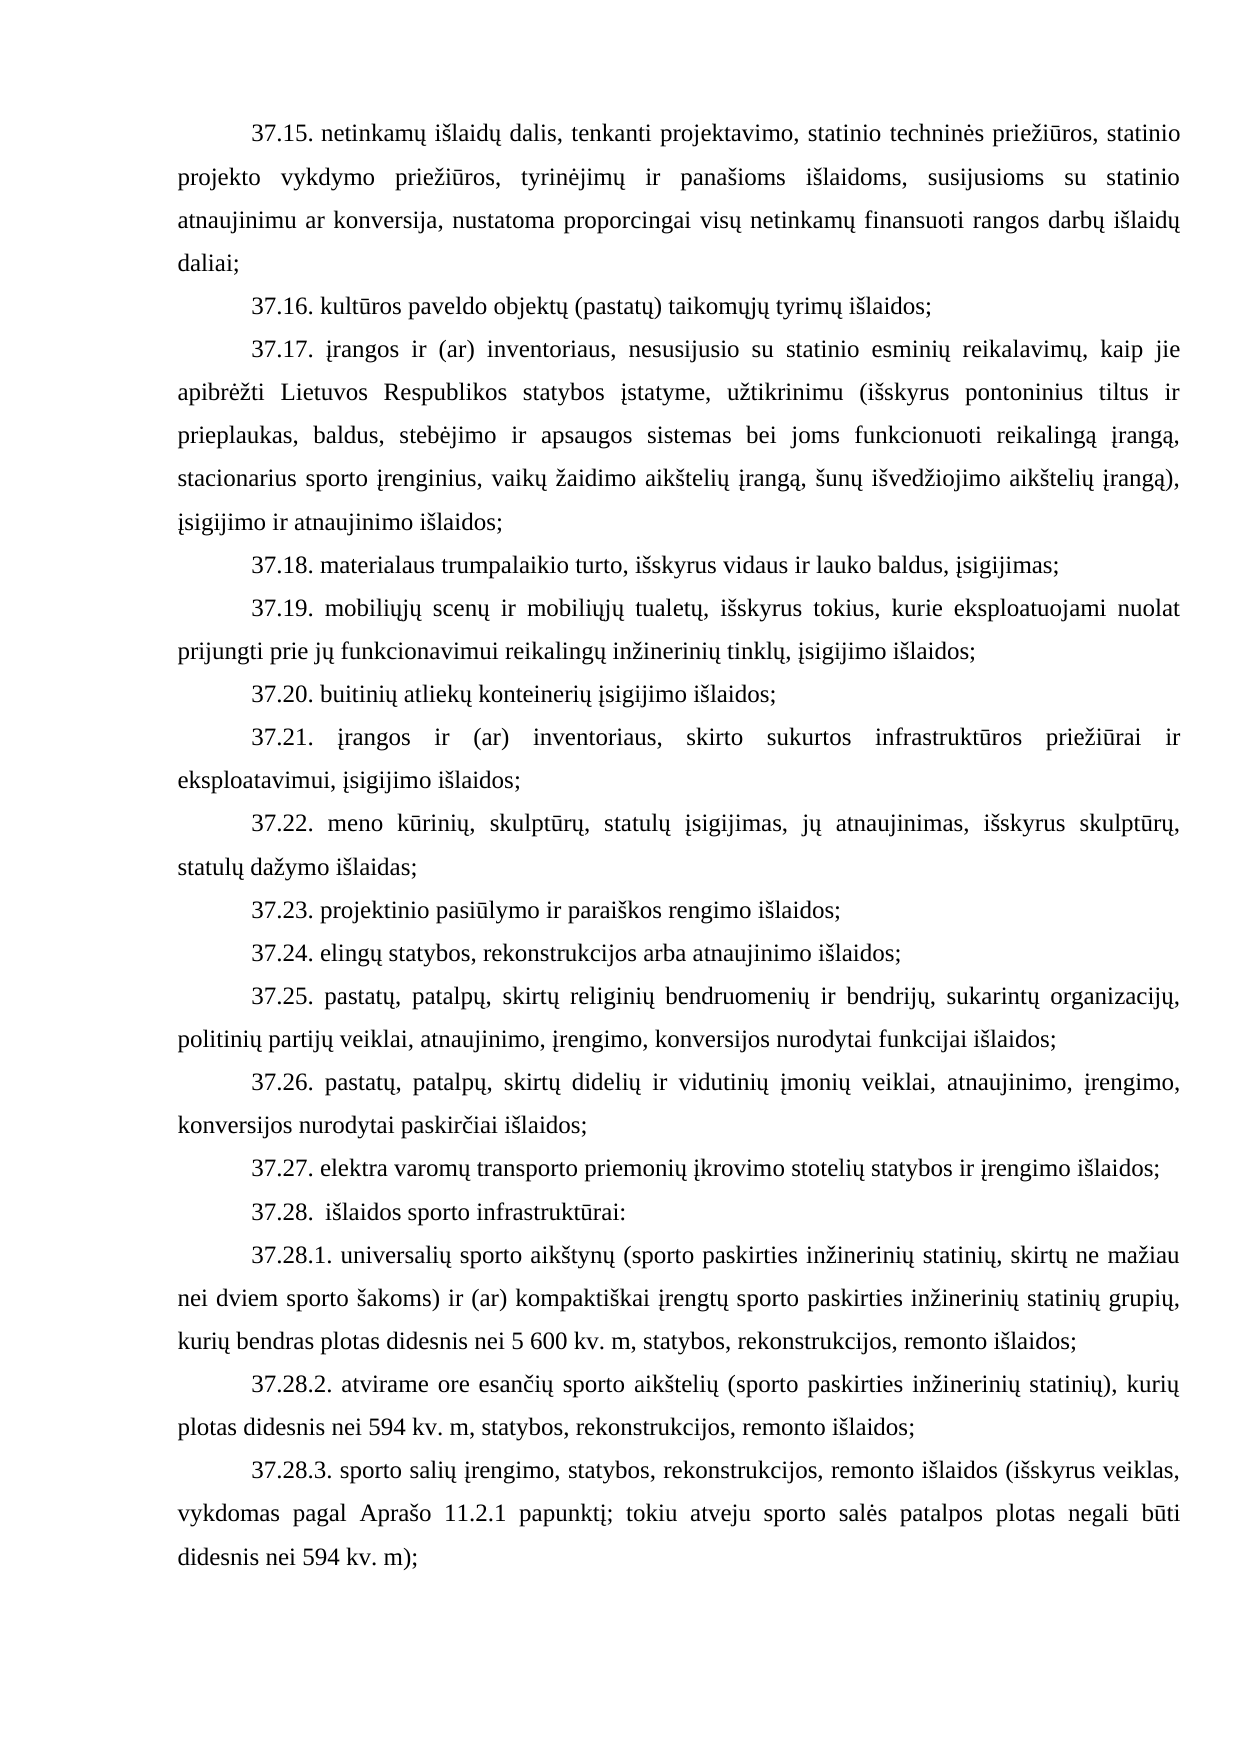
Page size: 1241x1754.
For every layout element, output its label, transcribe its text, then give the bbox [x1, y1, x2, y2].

text 37.20. buitinių atliekų konteinerių įsigijimo išlaidos; [177, 679, 1181, 708]
text 37.28.1. universalių sporto aikštynų (sporto paskirties inžinerinių statinių, skirtų ne mažiau nei dviem sporto šakoms) ir (ar) kompaktiškai įrengtų sporto paskirties inžinerinių statinių grupių, kurių bendras plotas didesnis nei 5 600 kv. m, statybos, rekonstrukcijos, remonto išlaidos; [177, 1240, 1181, 1355]
text 37.28. išlaidos sporto infrastruktūrai: [177, 1197, 1181, 1225]
text 37.15. netinkamų išlaidų dalis, tenkanti projektavimo, statinio techninės priežiūros, statinio projekto vykdymo priežiūros, tyrinėjimų ir panašioms išlaidoms, susijusioms su statinio atnaujinimu ar konversija, nustatoma proporcingai visų netinkamų finansuoti rangos darbų išlaidų daliai; [177, 118, 1181, 277]
text 37.28.3. sporto salių įrengimo, statybos, rekonstrukcijos, remonto išlaidos (išskyrus veiklas, vykdomas pagal Aprašo 11.2.1 papunktį; tokiu atveju sporto salės patalpos plotas negali būti didesnis nei 594 kv. m); [177, 1455, 1181, 1570]
text 37.25. pastatų, patalpų, skirtų religinių bendruomenių ir bendrijų, sukarintų organizacijų, politinių partijų veiklai, atnaujinimo, įrengimo, konversijos nurodytai funkcijai išlaidos; [177, 981, 1181, 1053]
text 37.18. materialaus trumpalaikio turto, išskyrus vidaus ir lauko baldus, įsigijimas; [177, 550, 1181, 578]
text 37.28.2. atvirame ore esančių sporto aikštelių (sporto paskirties inžinerinių statinių), kurių plotas didesnis nei 594 kv. m, statybos, rekonstrukcijos, remonto išlaidos; [177, 1369, 1181, 1441]
text 37.27. elektra varomų transporto priemonių įkrovimo stotelių statybos ir įrengimo išlaidos; [177, 1153, 1181, 1182]
text 37.21. įrangos ir (ar) inventoriaus, skirto sukurtos infrastruktūros priežiūrai ir eksploatavimui, įsigijimo išlaidos; [177, 722, 1181, 794]
text 37.22. meno kūrinių, skulptūrų, statulų įsigijimas, jų atnaujinimas, išskyrus skulptūrų, statulų dažymo išlaidas; [177, 808, 1181, 880]
text 37.23. projektinio pasiūlymo ir paraiškos rengimo išlaidos; [177, 895, 1181, 923]
text 37.16. kultūros paveldo objektų (pastatų) taikomųjų tyrimų išlaidos; [177, 291, 1181, 320]
text 37.24. elingų statybos, rekonstrukcijos arba atnaujinimo išlaidos; [177, 938, 1181, 967]
text 37.26. pastatų, patalpų, skirtų didelių ir vidutinių įmonių veiklai, atnaujinimo, įrengimo, konversijos nurodytai paskirčiai išlaidos; [177, 1067, 1181, 1139]
text 37.19. mobiliųjų scenų ir mobiliųjų tualetų, išskyrus tokius, kurie eksploatuojami nuolat prijungti prie jų funkcionavimui reikalingų inžinerinių tinklų, įsigijimo išlaidos; [177, 593, 1181, 665]
text 37.17. įrangos ir (ar) inventoriaus, nesusijusio su statinio esminių reikalavimų, kaip jie apibrėžti Lietuvos Respublikos statybos įstatyme, užtikrinimu (išskyrus pontoninius tiltus ir prieplaukas, baldus, stebėjimo ir apsaugos sistemas bei joms funkcionuoti reikalingą įrangą, stacionarius sporto įrenginius, vaikų žaidimo aikštelių įrangą, šunų išvedžiojimo aikštelių įrangą), įsigijimo ir atnaujinimo išlaidos; [177, 334, 1181, 535]
